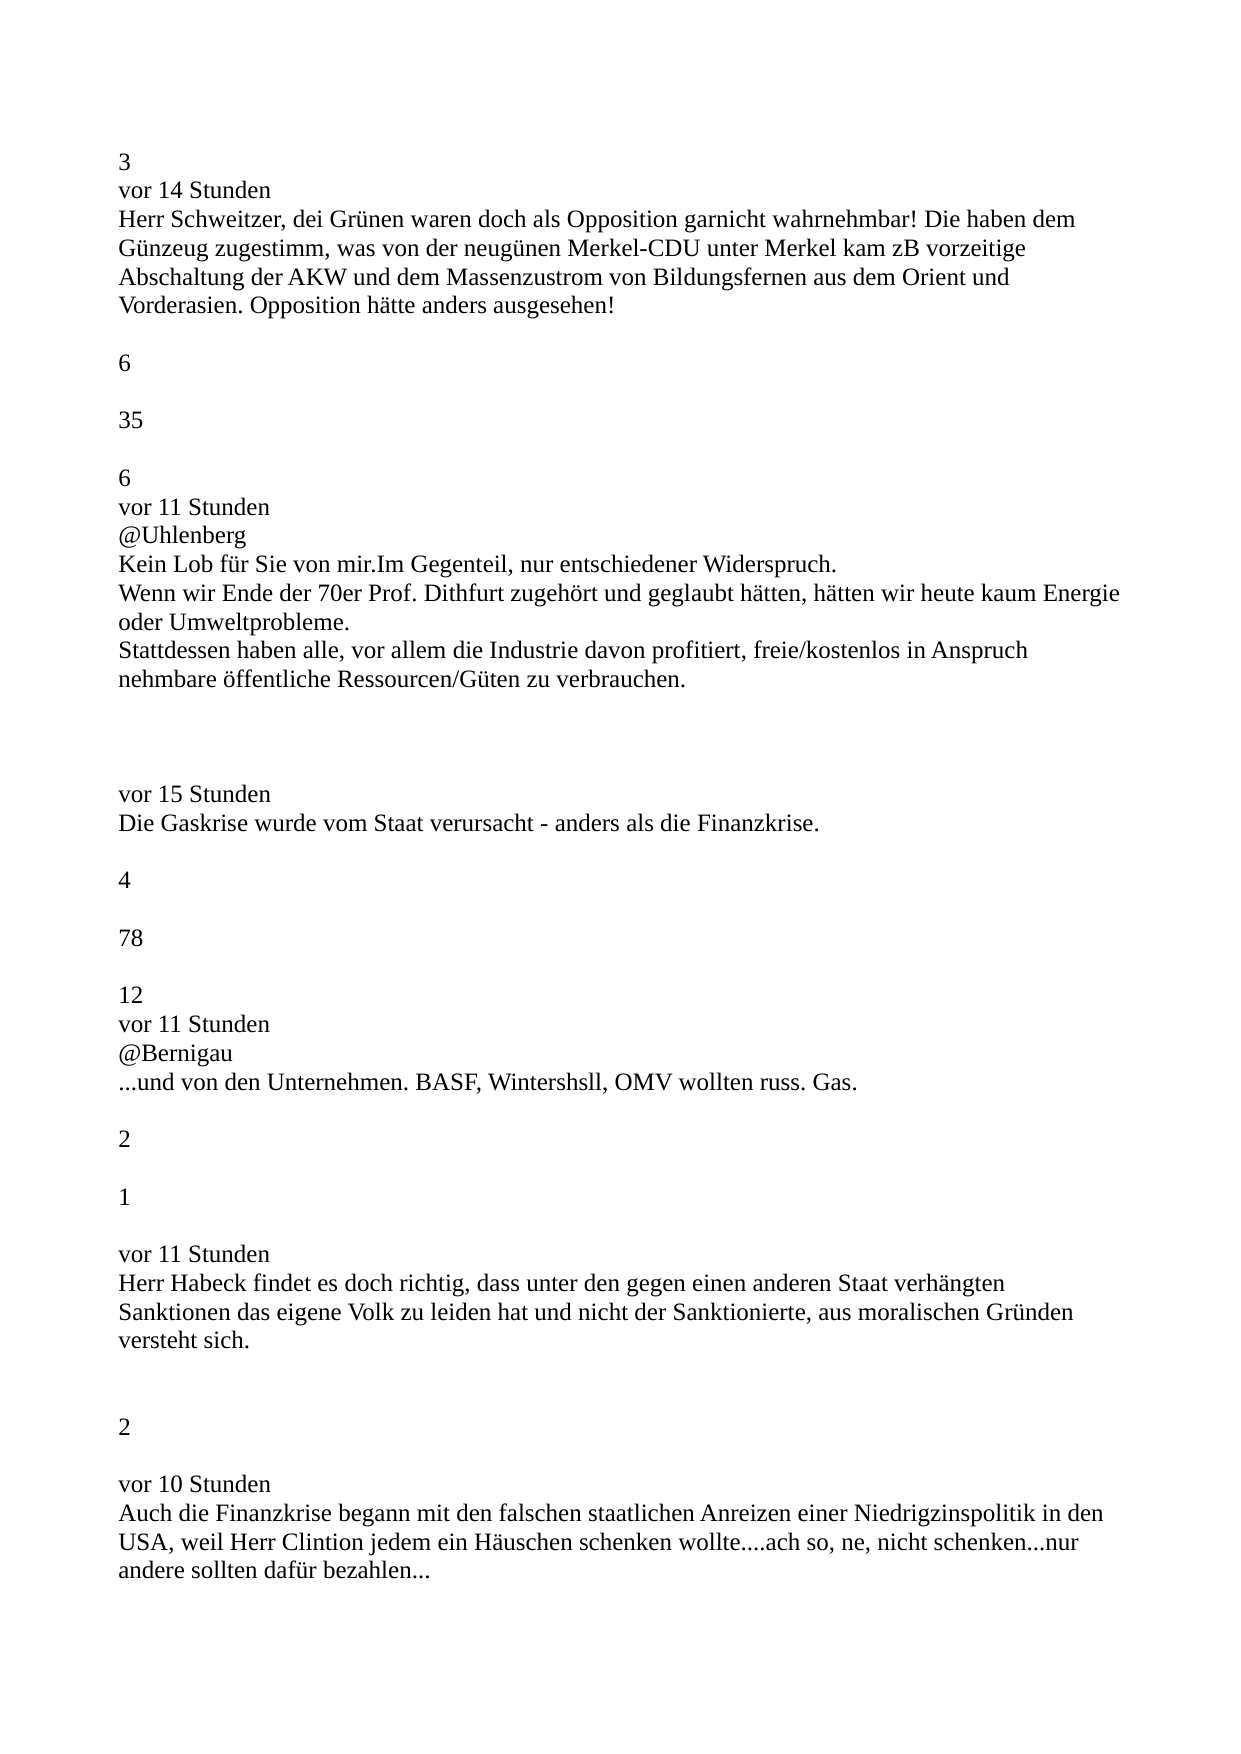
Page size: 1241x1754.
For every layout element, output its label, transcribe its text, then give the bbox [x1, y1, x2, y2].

text vor 11 Stunden [118, 492, 1122, 521]
text Die Gaskrise wurde vom Staat verursacht - anders als die Finanzkrise. [118, 808, 1122, 837]
text 1 [118, 1182, 1122, 1211]
text Herr Schweitzer, dei Grünen waren doch als Opposition garnicht wahrnehmbar! Die haben dem Günzeug zugestimm, was von der neugünen Merkel-CDU unter Merkel kam zB vorzeitige Abschaltung der AKW und dem Massenzustrom von Bildungsfernen aus dem Orient und Vorderasien. Opposition hätte anders ausgesehen! [118, 204, 1122, 319]
text vor 11 Stunden [118, 1009, 1122, 1038]
text 4 [118, 866, 1122, 894]
text 2 [118, 1124, 1122, 1153]
text @Uhlenberg [118, 521, 1122, 549]
text 12 [118, 981, 1122, 1009]
text 6 [118, 348, 1122, 377]
text @Bernigau [118, 1038, 1122, 1067]
text vor 15 Stunden [118, 779, 1122, 808]
text Wenn wir Ende der 70er Prof. Dithfurt zugehört und geglaubt hätten, hätten wir heute kaum Energie oder Umweltprobleme. [118, 578, 1122, 636]
text 2 [118, 1412, 1122, 1441]
text Kein Lob für Sie von mir.Im Gegenteil, nur entschiedener Widerspruch. [118, 549, 1122, 578]
text vor 10 Stunden [118, 1469, 1122, 1498]
text vor 11 Stunden [118, 1239, 1122, 1268]
text Auch die Finanzkrise begann mit den falschen staatlichen Anreizen einer Niedrigzinspolitik in den USA, weil Herr Clintion jedem ein Häuschen schenken wollte....ach so, ne, nicht schenken...nur andere sollten dafür bezahlen... [118, 1498, 1122, 1584]
text 6 [118, 463, 1122, 492]
text vor 14 Stunden [118, 176, 1122, 204]
text Stattdessen haben alle, vor allem die Industrie davon profitiert, freie/kostenlos in Anspruch nehmbare öffentliche Ressourcen/Güten zu verbrauchen. [118, 636, 1122, 693]
text 3 [118, 147, 1122, 176]
text 78 [118, 923, 1122, 952]
text 35 [118, 406, 1122, 434]
text Herr Habeck findet es doch richtig, dass unter den gegen einen anderen Staat verhängten Sanktionen das eigene Volk zu leiden hat und nicht der Sanktionierte, aus moralischen Gründen versteht sich. [118, 1268, 1122, 1354]
text ...und von den Unternehmen. BASF, Wintershsll, OMV wollten russ. Gas. [118, 1067, 1122, 1096]
